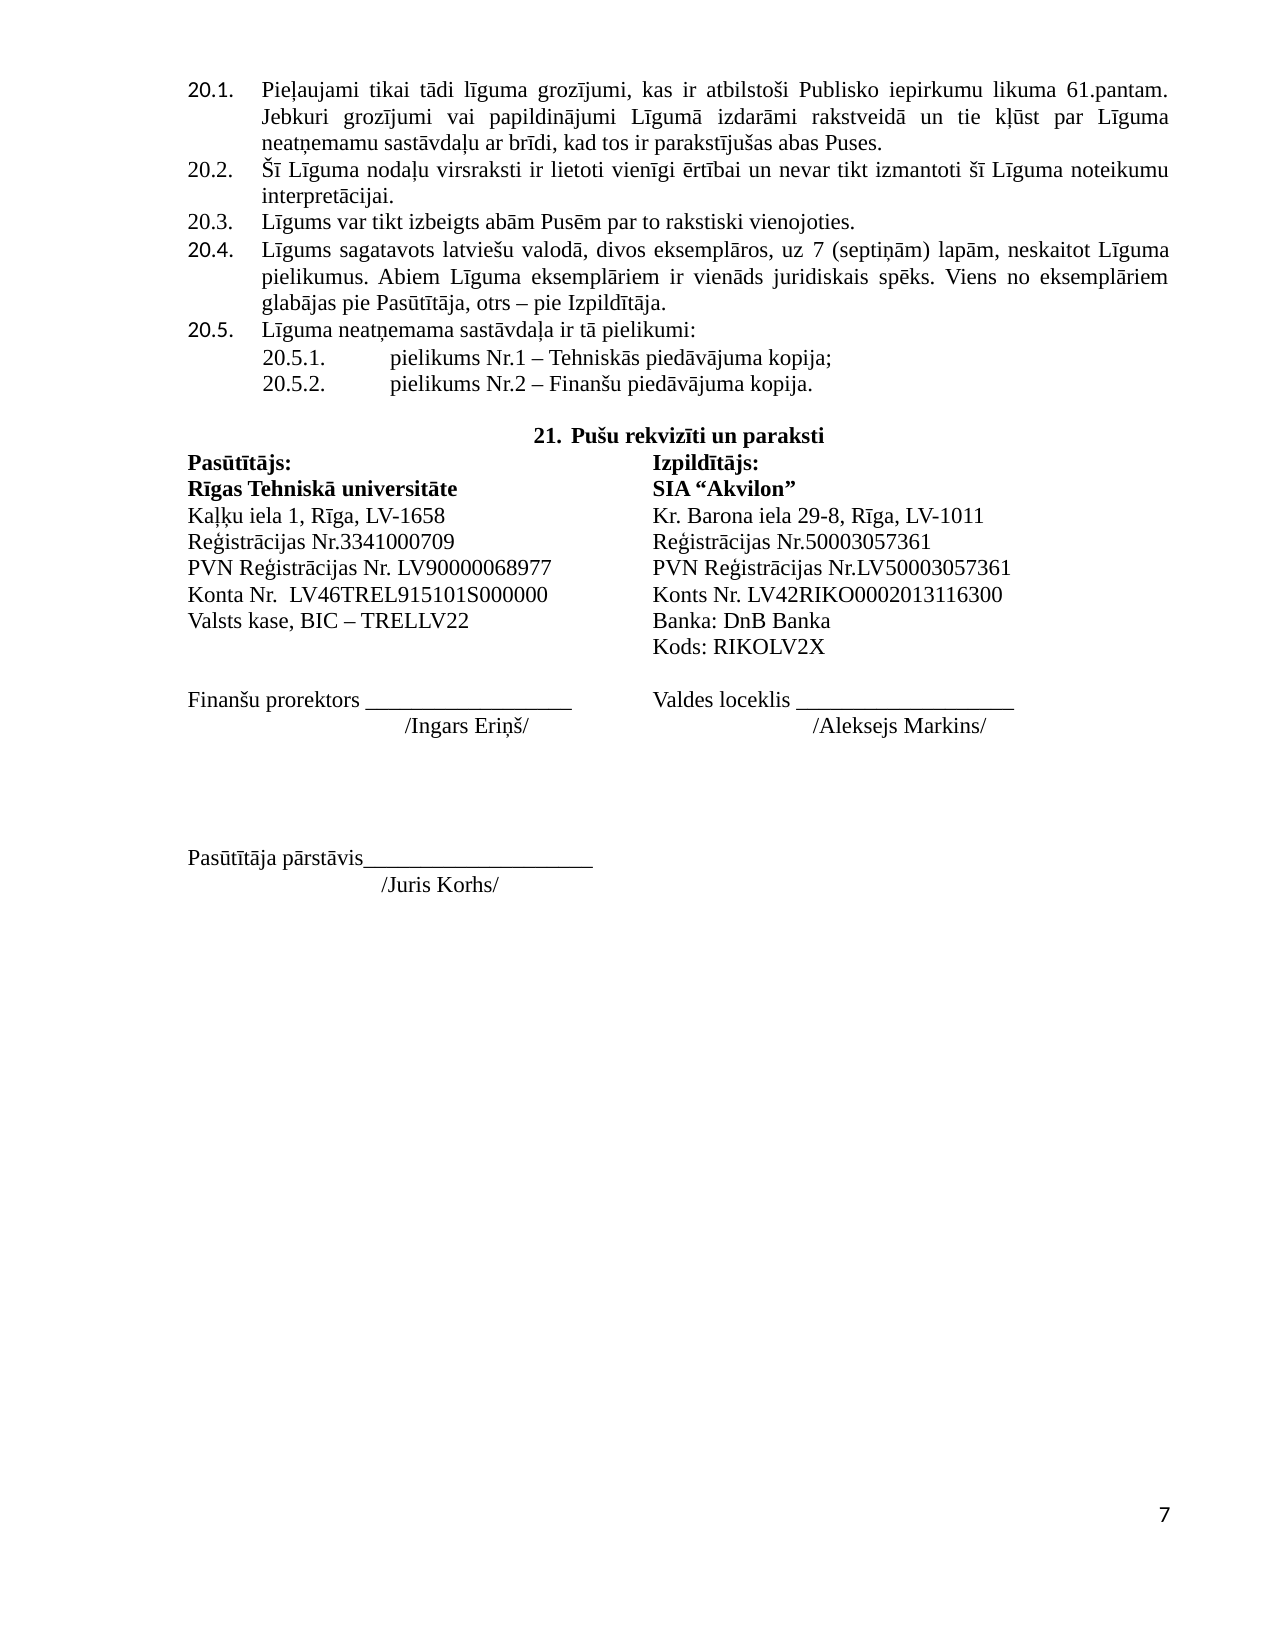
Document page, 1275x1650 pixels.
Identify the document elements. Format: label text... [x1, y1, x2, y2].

list Pušu rekvizīti un paraksti [187, 423, 1170, 449]
list Šī Līguma nodaļu virsraksti ir lietoti vienīgi ērtībai un nevar tikt izmantoti šī Līguma noteikumu interpretācijai. [187, 156, 1170, 208]
table_header Izpildītājs: SIA “Akvilon” Kr. Barona iela 29-8, Rīga, LV-1011 Reģistrācijas Nr.50003057361 PVN Reģistrācijas Nr.LV50003057361 Konts Nr. LV42RIKO0002013116300 Banka: DnB Banka Kods: RIKOLV2X Valdes loceklis ___________________ /Aleksejs Markins/ [641, 449, 1116, 923]
table_cell [641, 923, 1116, 950]
list pielikums Nr.2 – Finanšu piedāvājuma kopija. [262, 370, 1170, 396]
list pielikums Nr.1 – Tehniskās piedāvājuma kopija; [262, 343, 1170, 370]
list Līgums var tikt izbeigts abām Pusēm par to rakstiski vienojoties. [187, 208, 1170, 235]
list Pieļaujami tikai tādi līguma grozījumi, kas ir atbilstoši Publisko iepirkumu likuma 61.pantam. Jebkuri grozījumi vai papildinājumi Līgumā izdarāmi rakstveidā un tie kļūst par Līguma neatņemamu sastāvdaļu ar brīdi, kad tos ir parakstījušas abas Puses. [187, 75, 1170, 156]
table_cell [176, 923, 641, 950]
list Līguma neatņemama sastāvdaļa ir tā pielikumi: [187, 316, 1170, 343]
list Līgums sagatavots latviešu valodā, divos eksemplāros, uz 7 (septiņām) lapām, neskaitot Līguma pielikumus. Abiem Līguma eksemplāriem ir vienāds juridiskais spēks. Viens no eksemplāriem glabājas pie Pasūtītāja, otrs – pie Izpildītāja. [187, 235, 1170, 316]
table_header Pasūtītājs: Rīgas Tehniskā universitāte Kaļķu iela 1, Rīga, LV-1658 Reģistrācijas Nr.3341000709 PVN Reģistrācijas Nr. LV90000068977 Konta Nr. LV46TREL915101S000000 Valsts kase, BIC – TRELLV22 Finanšu prorektors __________________ /Ingars Eriņš/ Pasūtītāja pārstāvis____________________ /Juris Korhs/ [176, 449, 641, 923]
